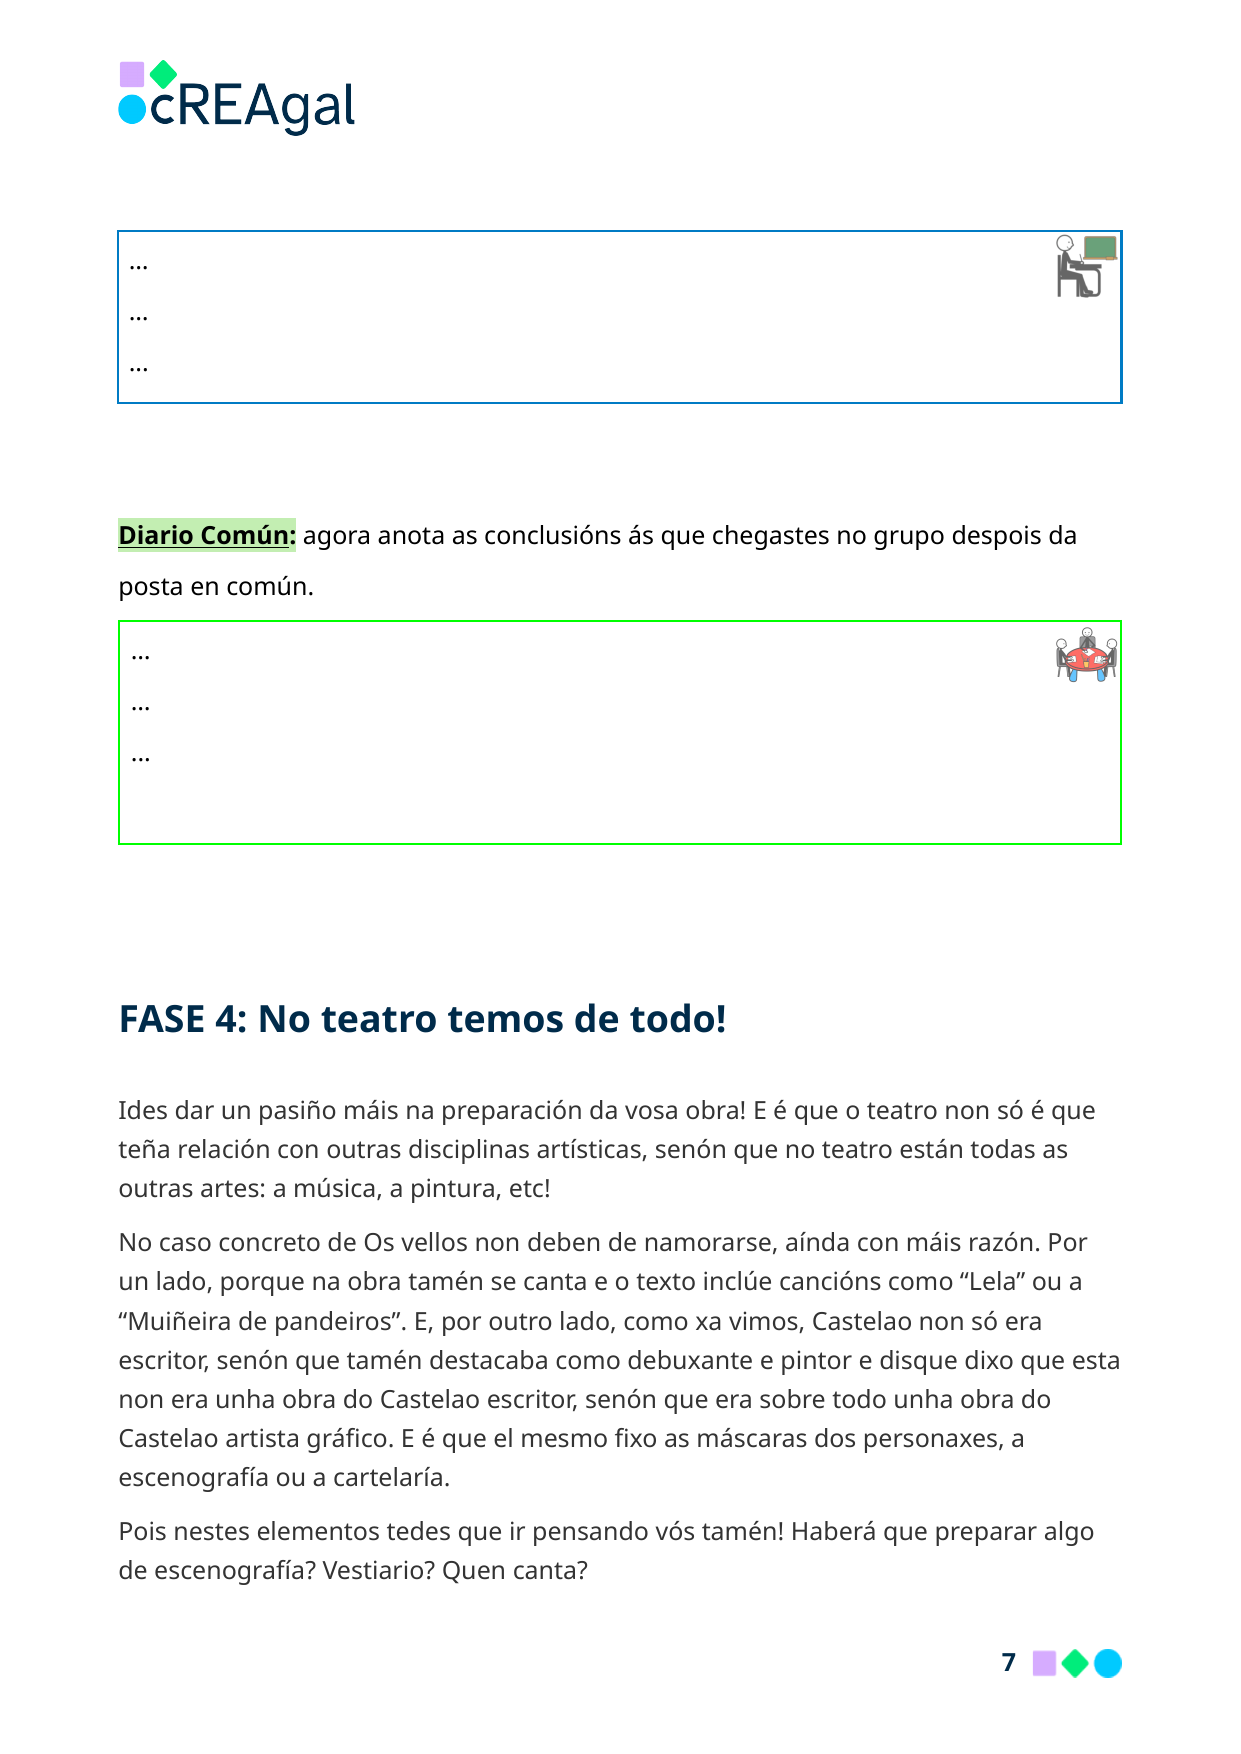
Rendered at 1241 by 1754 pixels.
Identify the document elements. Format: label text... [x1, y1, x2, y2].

table_header … … ... [120, 622, 1120, 843]
text Diario Común: agora anota as conclusións ás que chegastes no grupo despois da posta en común. [118, 518, 1122, 603]
text No caso concreto de Os vellos non deben de namorarse, aínda con máis razón. Por un lado, porque na obra tamén se canta e o texto inclúe cancións como “Lela” ou a “Muiñeira de pandeiros”. E, por outro lado, como xa vimos, Castelao non só era escritor, senón que tamén destacaba como debuxante e pintor e disque dixo que esta non era unha obra do Castelao escritor, senón que era sobre todo unha obra do Castelao artista gráfico. E é que el mesmo fixo as máscaras dos personaxes, a escenografía ou a cartelaría. [118, 1225, 1122, 1494]
picture [1112, 1649, 1122, 1660]
picture [1111, 1666, 1122, 1678]
picture [1032, 1649, 1105, 1678]
table_header … … ... [119, 232, 1120, 402]
picture [118, 60, 355, 136]
subtitle FASE 4: No teatro temos de todo! [118, 992, 1122, 1043]
text Ides dar un pasiño máis na preparación da vosa obra! E é que o teatro non só é que teña relación con outras disciplinas artísticas, senón que no teatro están todas as outras artes: a música, a pintura, etc! [118, 1093, 1122, 1205]
text Pois nestes elementos tedes que ir pensando vós tamén! Haberá que preparar algo de escenografía? Vestiario? Quen canta? [118, 1513, 1122, 1587]
